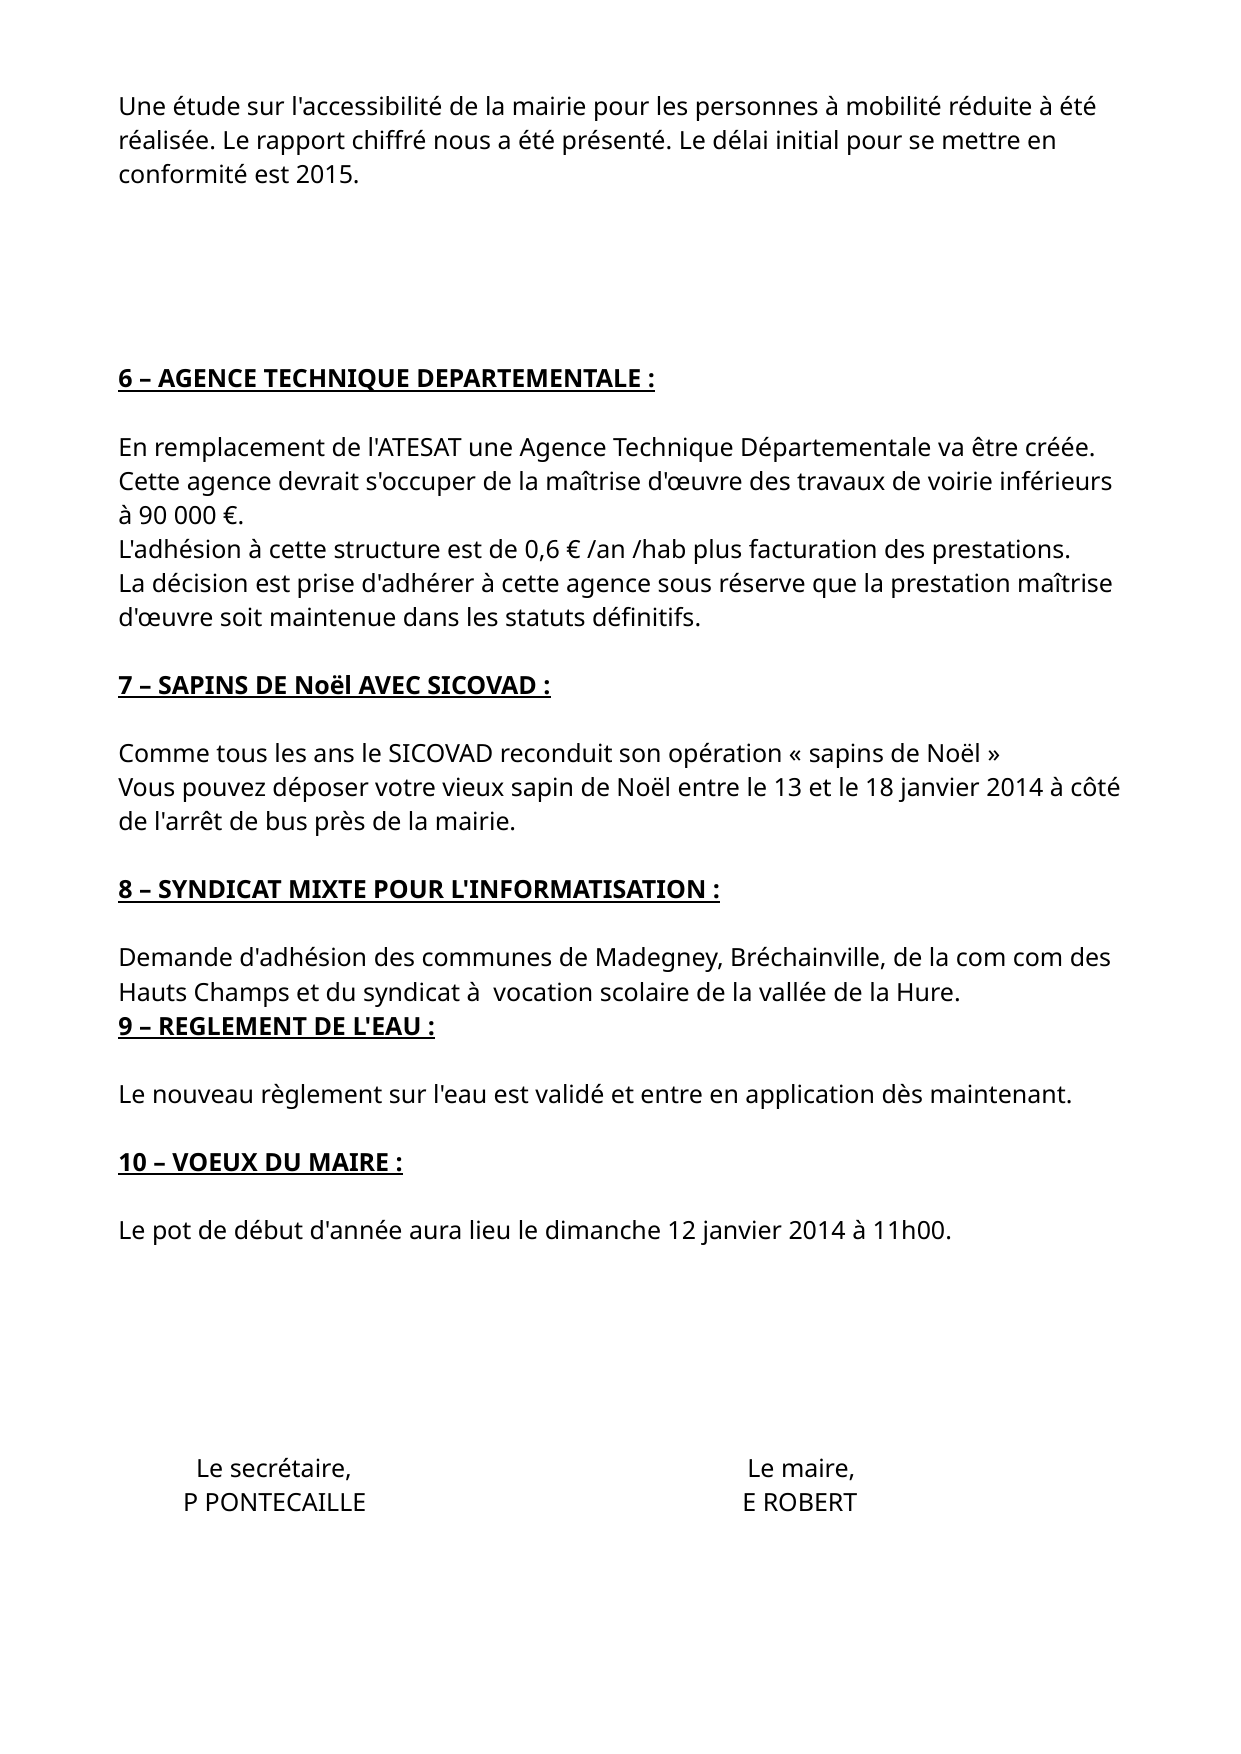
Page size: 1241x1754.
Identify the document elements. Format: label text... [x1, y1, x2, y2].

text Le secrétaire, Le maire, [118, 1451, 1122, 1485]
text Comme tous les ans le SICOVAD reconduit son opération « sapins de Noël » [118, 736, 1122, 770]
text La décision est prise d'adhérer à cette agence sous réserve que la prestation maîtrise d'œuvre soit maintenue dans les statuts définitifs. [118, 565, 1122, 633]
text Le pot de début d'année aura lieu le dimanche 12 janvier 2014 à 11h00. [118, 1213, 1122, 1247]
text 8 – SYNDICAT MIXTE POUR L'INFORMATISATION : [118, 872, 1122, 906]
text L'adhésion à cette structure est de 0,6 € /an /hab plus facturation des prestations. [118, 531, 1122, 565]
text 6 – AGENCE TECHNIQUE DEPARTEMENTALE : [118, 361, 1122, 395]
text 10 – VOEUX DU MAIRE : [118, 1144, 1122, 1178]
text Une étude sur l'accessibilité de la mairie pour les personnes à mobilité réduite à été réalisée. Le rapport chiffré nous a été présenté. Le délai initial pour se mettre en conformité est 2015. [118, 88, 1122, 191]
text P PONTECAILLE E ROBERT [118, 1485, 1122, 1519]
text Le nouveau règlement sur l'eau est validé et entre en application dès maintenant. [118, 1076, 1122, 1110]
text Vous pouvez déposer votre vieux sapin de Noël entre le 13 et le 18 janvier 2014 à côté de l'arrêt de bus près de la mairie. [118, 770, 1122, 838]
text En remplacement de l'ATESAT une Agence Technique Départementale va être créée. Cette agence devrait s'occuper de la maîtrise d'œuvre des travaux de voirie inférieurs à 90 000 €. [118, 429, 1122, 531]
text Demande d'adhésion des communes de Madegney, Bréchainville, de la com com des Hauts Champs et du syndicat à vocation scolaire de la vallée de la Hure. [118, 940, 1122, 1008]
text 9 – REGLEMENT DE L'EAU : [118, 1008, 1122, 1042]
text 7 – SAPINS DE Noël AVEC SICOVAD : [118, 668, 1122, 702]
